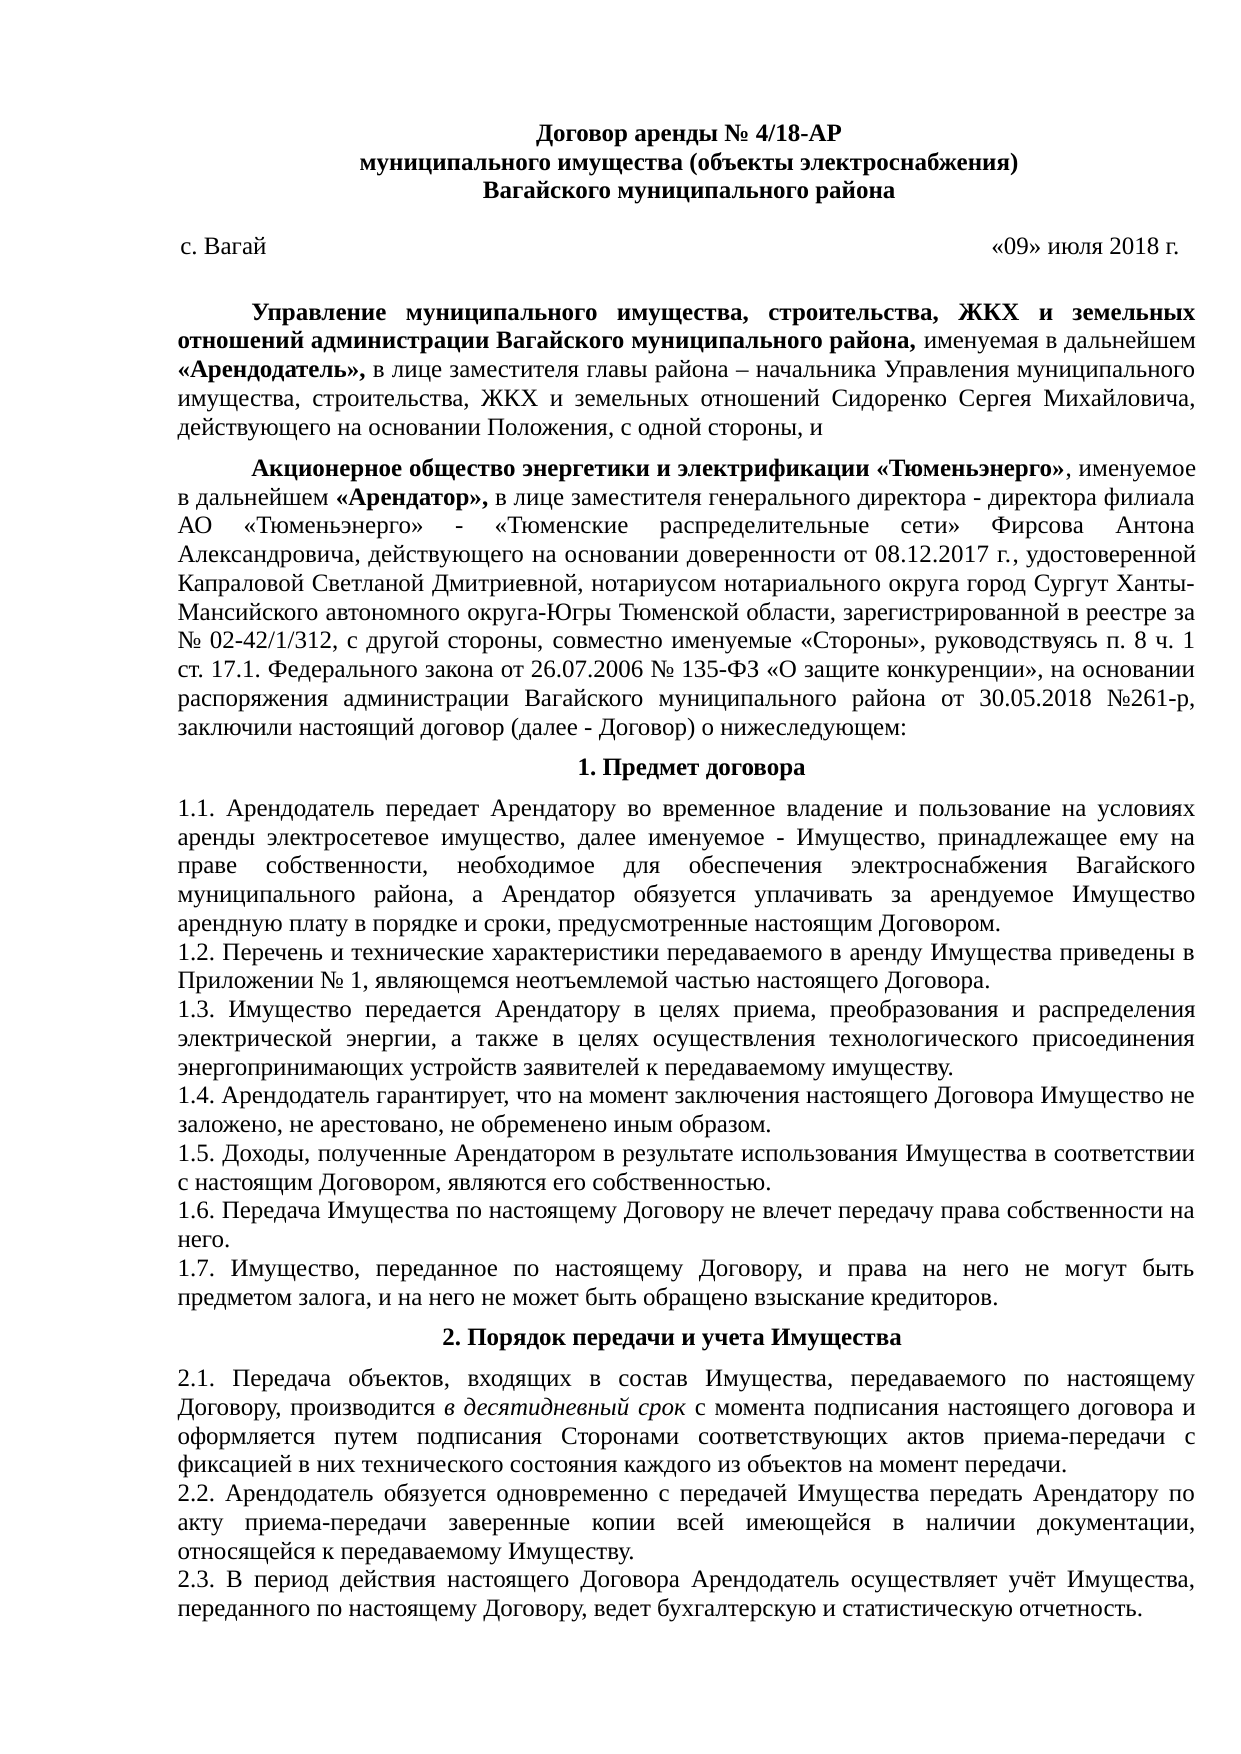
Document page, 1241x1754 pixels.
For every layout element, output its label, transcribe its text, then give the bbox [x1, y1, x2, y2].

text 1.6. Передача Имущества по настоящему Договору не влечет передачу права собственности на него. [177, 1196, 1196, 1253]
text 1. Предмет договора [182, 752, 1201, 781]
text 1.4. Арендодатель гарантирует, что на момент заключения настоящего Договора Имущество не заложено, не арестовано, не обременено иным образом. [177, 1081, 1196, 1138]
text Вагайского муниципального района [177, 176, 1201, 204]
text 1.1. Арендодатель передает Арендатору во временное владение и пользование на условиях аренды электросетевое имущество, далее именуемое - Имущество, принадлежащее ему на праве собственности, необходимое для обеспечения электроснабжения Вагайского муниципального района, а Арендатор обязуется уплачивать за арендуемое Имущество арендную плату в порядке и сроки, предусмотренные настоящим Договором. [177, 793, 1196, 937]
text 2.2. Арендодатель обязуется одновременно с передачей Имущества передать Арендатору по акту приема-передачи заверенные копии всей имеющейся в наличии документации, относящейся к передаваемому Имуществу. [177, 1478, 1196, 1564]
text Договор аренды № 4/18-АР [177, 118, 1201, 147]
text 2.3. В период действия настоящего Договора Арендодатель осуществляет учёт Имущества, переданного по настоящему Договору, ведет бухгалтерскую и статистическую отчетность. [177, 1564, 1196, 1622]
text 1.3. Имущество передается Арендатору в целях приема, преобразования и распределения электрической энергии, а также в целях осуществления технологического присоединения энергопринимающих устройств заявителей к передаваемому имуществу. [177, 994, 1196, 1081]
text 1.7. Имущество, переданное по настоящему Договору, и права на него не могут быть предметом залога, и на него не может быть обращено взыскание кредиторов. [177, 1253, 1196, 1311]
text 2. Порядок передачи и учета Имущества [195, 1322, 1149, 1351]
text муниципального имущества (объекты электроснабжения) [177, 147, 1201, 176]
text 1.2. Перечень и технические характеристики передаваемого в аренду Имущества приведены в Приложении № 1, являющемся неотъемлемой частью настоящего Договора. [177, 937, 1196, 994]
text Акционерное общество энергетики и электрификации «Тюменьэнерго», именуемое в дальнейшем «Арендатор», в лице заместителя генерального директора - директора филиала АО «Тюменьэнерго» - «Тюменские распределительные сети» Фирсова Антона Александровича, действующего на основании доверенности от 08.12.2017 г., удостоверенной Капраловой Светланой Дмитриевной, нотариусом нотариального округа город Сургут Ханты-Мансийского автономного округа-Югры Тюменской области, зарегистрированной в реестре за № 02-42/1/312, с другой стороны, совместно именуемые «Стороны», руководствуясь п. 8 ч. 1 ст. 17.1. Федерального закона от 26.07.2006 № 135-ФЗ «О защите конкуренции», на основании распоряжения администрации Вагайского муниципального района от 30.05.2018 №261-р, заключили настоящий договор (далее - Договор) о нижеследующем: [177, 453, 1196, 740]
text Управление муниципального имущества, строительства, ЖКХ и земельных отношений администрации Вагайского муниципального района, именуемая в дальнейшем «Арендодатель», в лице заместителя главы района – начальника Управления муниципального имущества, строительства, ЖКХ и земельных отношений Сидоренко Сергея Михайловича, действующего на основании Положения, с одной стороны, и [177, 297, 1196, 440]
text 1.5. Доходы, полученные Арендатором в результате использования Имущества в соответствии с настоящим Договором, являются его собственностью. [177, 1138, 1196, 1196]
text 2.1. Передача объектов, входящих в состав Имущества, передаваемого по настоящему Договору, производится в десятидневный срок с момента подписания настоящего договора и оформляется путем подписания Сторонами соответствующих актов приема-передачи с фиксацией в них технического состояния каждого из объектов на момент передачи. [177, 1363, 1196, 1478]
text с. Вагай «09» июля 2018 г. [180, 231, 1201, 259]
